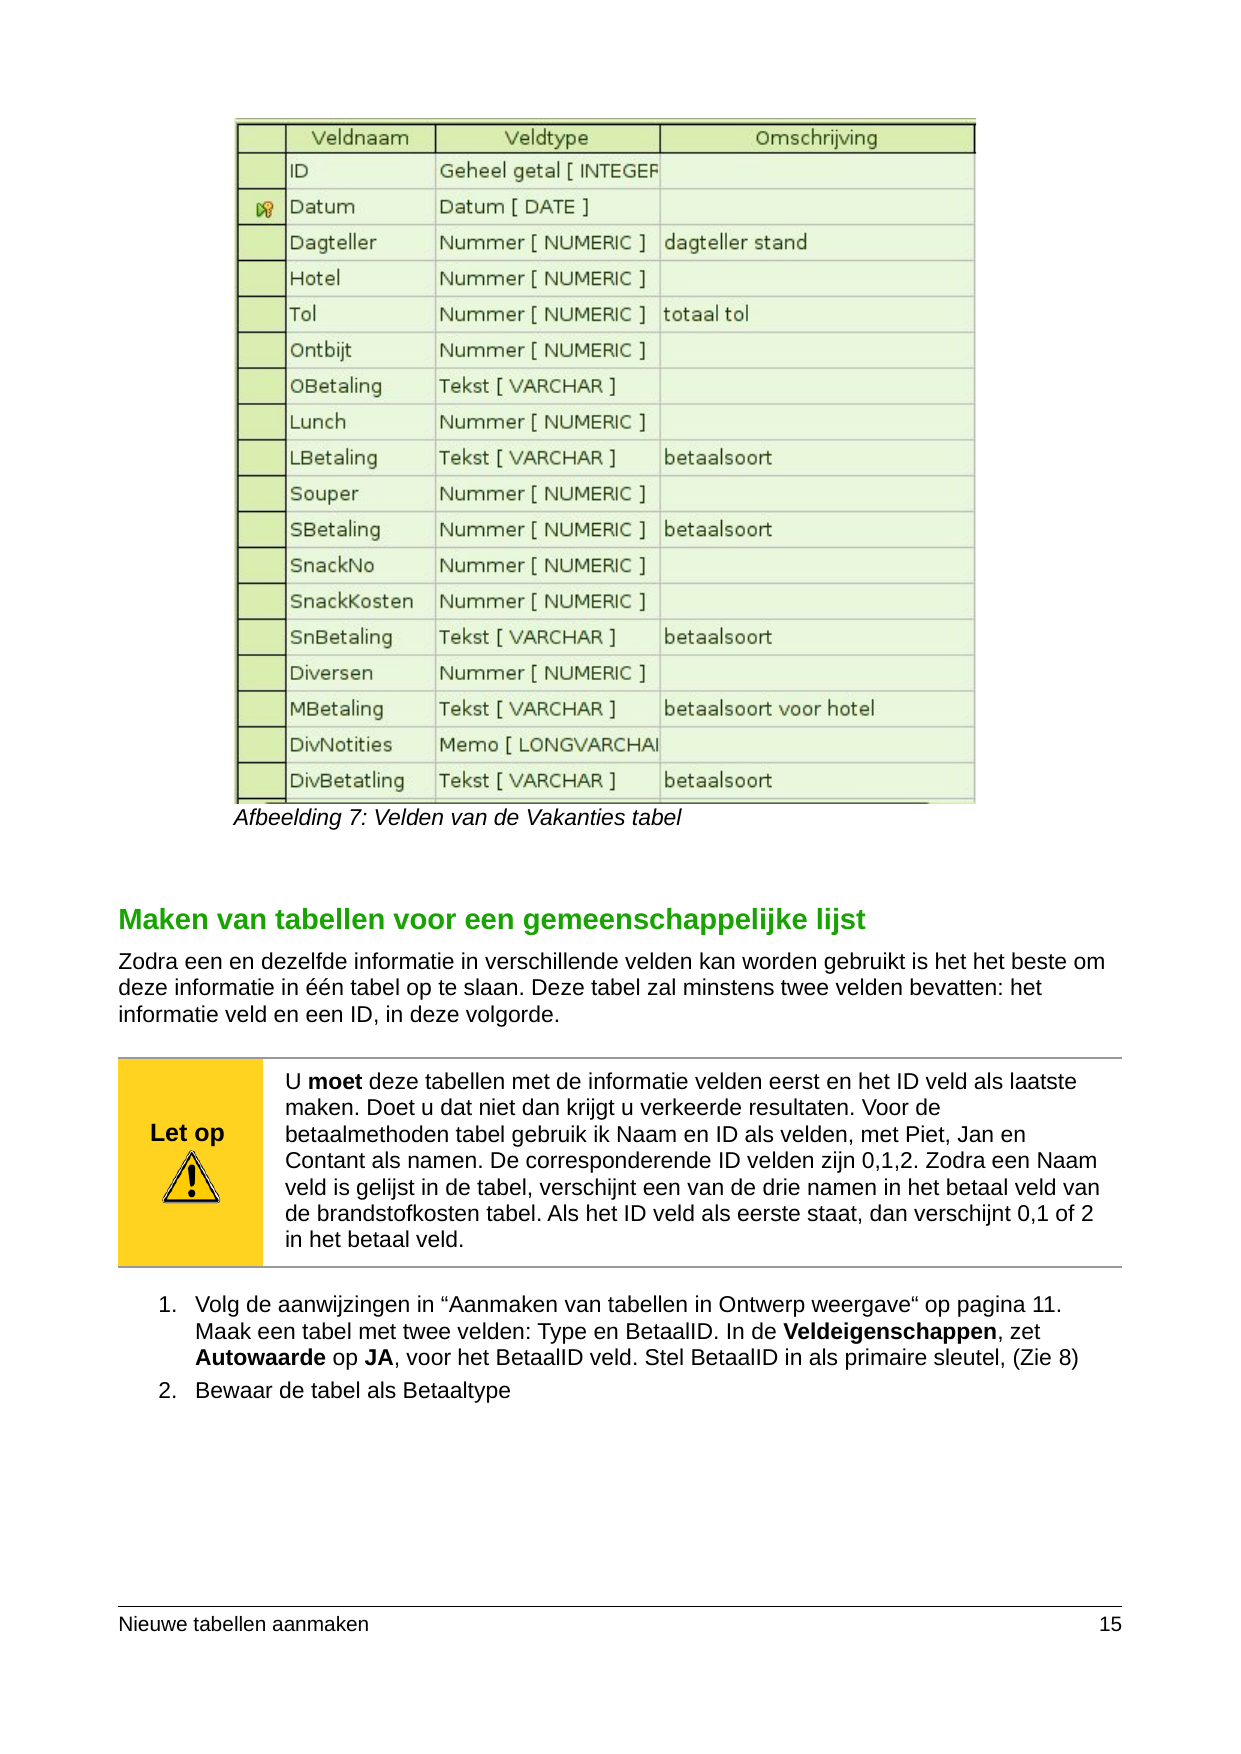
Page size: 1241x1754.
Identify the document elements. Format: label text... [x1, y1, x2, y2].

table_header U moet deze tabellen met de informatie velden eerst en het ID veld als laatste maken. Doet u dat niet dan krijgt u verkeerde resultaten. Voor de betaalmethoden tabel gebruik ik Naam en ID als velden, met Piet, Jan en Contant als namen. De corresponderende ID velden zijn 0,1,2. Zodra een Naam veld is gelijst in de tabel, verschijnt een van de drie namen in het betaal veld van de brandstofkosten tabel. Als het ID veld als eerste staat, dan verschijnt 0,1 of 2 in het betaal veld. [264, 1059, 1122, 1266]
text Zodra een en dezelfde informatie in verschillende velden kan worden gebruikt is het het beste om deze informatie in één tabel op te slaan. Deze tabel zal minstens twee velden bevatten: het informatie veld en een ID, in deze volgorde. [118, 948, 1122, 1027]
table_header Let op [118, 1059, 263, 1266]
list Volg de aanwijzingen in “Aanmaken van tabellen in Ontwerp weergave“ op pagina 11. Maak een tabel met twee velden: Type en BetaalID. In de Veldeigenschappen, zet Autowaarde op JA, voor het BetaalID veld. Stel BetaalID in als primaire sleutel, (Zie Afbeelding 8) [177, 1291, 1122, 1370]
picture [158, 1146, 224, 1207]
picture [233, 118, 977, 804]
list Bewaar de tabel als Betaaltype [177, 1377, 1122, 1429]
text Afbeelding 7: Velden van de Vakanties tabel [233, 118, 1007, 830]
subtitle Maken van tabellen voor een gemeenschappelijke lijst [118, 902, 1122, 935]
